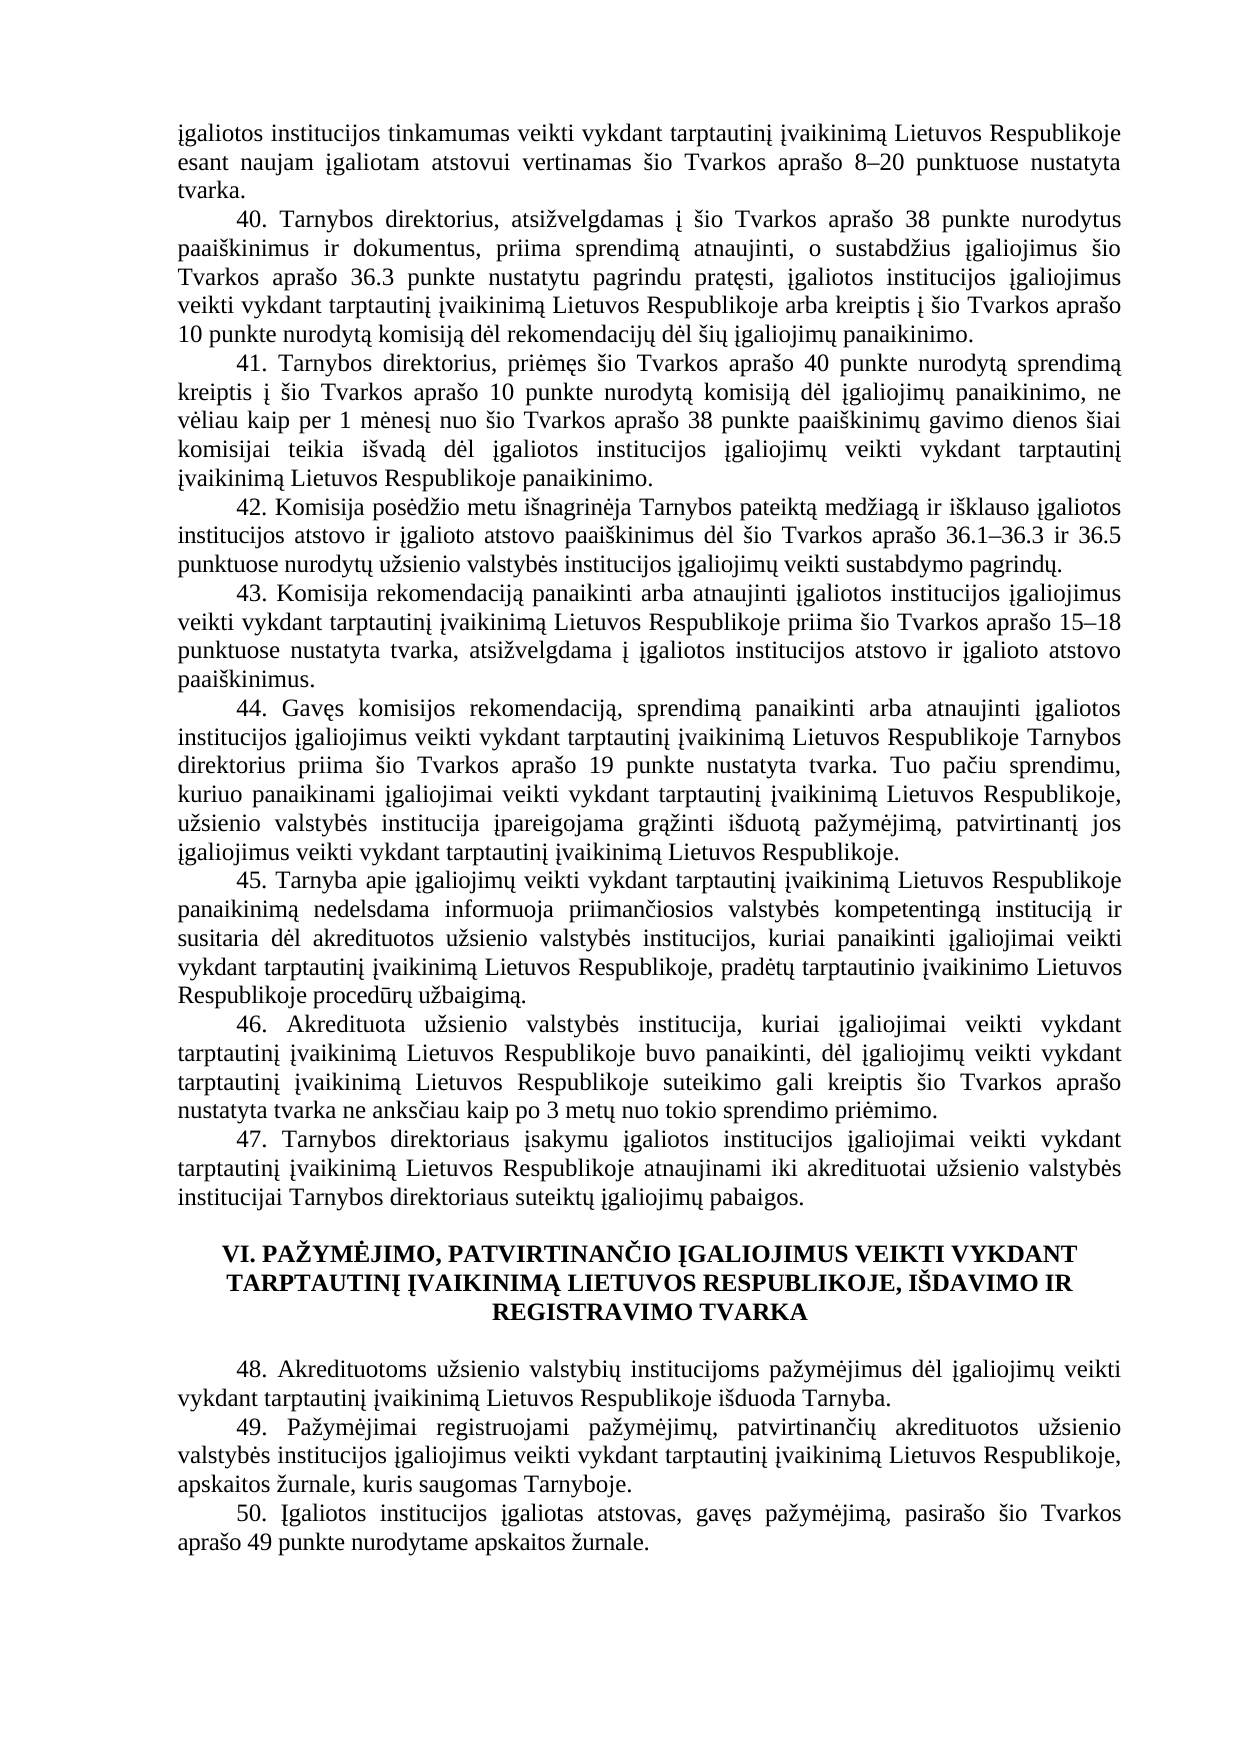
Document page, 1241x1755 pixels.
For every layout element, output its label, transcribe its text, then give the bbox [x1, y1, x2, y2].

text 49. Pažymėjimai registruojami pažymėjimų, patvirtinančių akredituotos užsienio valstybės institucijos įgaliojimus veikti vykdant tarptautinį įvaikinimą Lietuvos Respublikoje, apskaitos žurnale, kuris saugomas Tarnyboje. [177, 1412, 1122, 1498]
text 45. Tarnyba apie įgaliojimų veikti vykdant tarptautinį įvaikinimą Lietuvos Respublikoje panaikinimą nedelsdama informuoja priimančiosios valstybės kompetentingą instituciją ir susitaria dėl akredituotos užsienio valstybės institucijos, kuriai panaikinti įgaliojimai veikti vykdant tarptautinį įvaikinimą Lietuvos Respublikoje, pradėtų tarptautinio įvaikinimo Lietuvos Respublikoje procedūrų užbaigimą. [177, 866, 1122, 1009]
text 43. Komisija rekomendaciją panaikinti arba atnaujinti įgaliotos institucijos įgaliojimus veikti vykdant tarptautinį įvaikinimą Lietuvos Respublikoje priima šio Tvarkos aprašo 15–18 punktuose nustatyta tvarka, atsižvelgdama į įgaliotos institucijos atstovo ir įgalioto atstovo paaiškinimus. [177, 578, 1122, 693]
text 42. Komisija posėdžio metu išnagrinėja Tarnybos pateiktą medžiagą ir išklauso įgaliotos institucijos atstovo ir įgalioto atstovo paaiškinimus dėl šio Tvarkos aprašo 36.1–36.3 ir 36.5 punktuose nurodytų užsienio valstybės institucijos įgaliojimų veikti sustabdymo pagrindų. [177, 492, 1122, 578]
text 46. Akredituota užsienio valstybės institucija, kuriai įgaliojimai veikti vykdant tarptautinį įvaikinimą Lietuvos Respublikoje buvo panaikinti, dėl įgaliojimų veikti vykdant tarptautinį įvaikinimą Lietuvos Respublikoje suteikimo gali kreiptis šio Tvarkos aprašo nustatyta tvarka ne anksčiau kaip po 3 metų nuo tokio sprendimo priėmimo. [177, 1009, 1122, 1124]
text 44. Gavęs komisijos rekomendaciją, sprendimą panaikinti arba atnaujinti įgaliotos institucijos įgaliojimus veikti vykdant tarptautinį įvaikinimą Lietuvos Respublikoje Tarnybos direktorius priima šio Tvarkos aprašo 19 punkte nustatyta tvarka. Tuo pačiu sprendimu, kuriuo panaikinami įgaliojimai veikti vykdant tarptautinį įvaikinimą Lietuvos Respublikoje, užsienio valstybės institucija įpareigojama grąžinti išduotą pažymėjimą, patvirtinantį jos įgaliojimus veikti vykdant tarptautinį įvaikinimą Lietuvos Respublikoje. [177, 693, 1122, 866]
text įgaliotos institucijos tinkamumas veikti vykdant tarptautinį įvaikinimą Lietuvos Respublikoje esant naujam įgaliotam atstovui vertinamas šio Tvarkos aprašo 8–20 punktuose nustatyta tvarka. [177, 118, 1122, 204]
text 41. Tarnybos direktorius, priėmęs šio Tvarkos aprašo 40 punkte nurodytą sprendimą kreiptis į šio Tvarkos aprašo 10 punkte nurodytą komisiją dėl įgaliojimų panaikinimo, ne vėliau kaip per 1 mėnesį nuo šio Tvarkos aprašo 38 punkte paaiškinimų gavimo dienos šiai komisijai teikia išvadą dėl įgaliotos institucijos įgaliojimų veikti vykdant tarptautinį įvaikinimą Lietuvos Respublikoje panaikinimo. [177, 348, 1122, 492]
text 47. Tarnybos direktoriaus įsakymu įgaliotos institucijos įgaliojimai veikti vykdant tarptautinį įvaikinimą Lietuvos Respublikoje atnaujinami iki akredituotai užsienio valstybės institucijai Tarnybos direktoriaus suteiktų įgaliojimų pabaigos. [177, 1124, 1122, 1211]
text VI. PAŽYMĖJIMO, PATVIRTINANČIO ĮGALIOJIMUS VEIKTI VYKDANT TARPTAUTINĮ ĮVAIKINIMĄ LIETUVOS RESPUBLIKOJE, IŠDAVIMO IR REGISTRAVIMO TVARKA [177, 1239, 1122, 1326]
text 40. Tarnybos direktorius, atsižvelgdamas į šio Tvarkos aprašo 38 punkte nurodytus paaiškinimus ir dokumentus, priima sprendimą atnaujinti, o sustabdžius įgaliojimus šio Tvarkos aprašo 36.3 punkte nustatytu pagrindu pratęsti, įgaliotos institucijos įgaliojimus veikti vykdant tarptautinį įvaikinimą Lietuvos Respublikoje arba kreiptis į šio Tvarkos aprašo 10 punkte nurodytą komisiją dėl rekomendacijų dėl šių įgaliojimų panaikinimo. [177, 204, 1122, 348]
text 50. Įgaliotos institucijos įgaliotas atstovas, gavęs pažymėjimą, pasirašo šio Tvarkos aprašo 49 punkte nurodytame apskaitos žurnale. [177, 1498, 1122, 1556]
text 48. Akredituotoms užsienio valstybių institucijoms pažymėjimus dėl įgaliojimų veikti vykdant tarptautinį įvaikinimą Lietuvos Respublikoje išduoda Tarnyba. [177, 1354, 1122, 1412]
